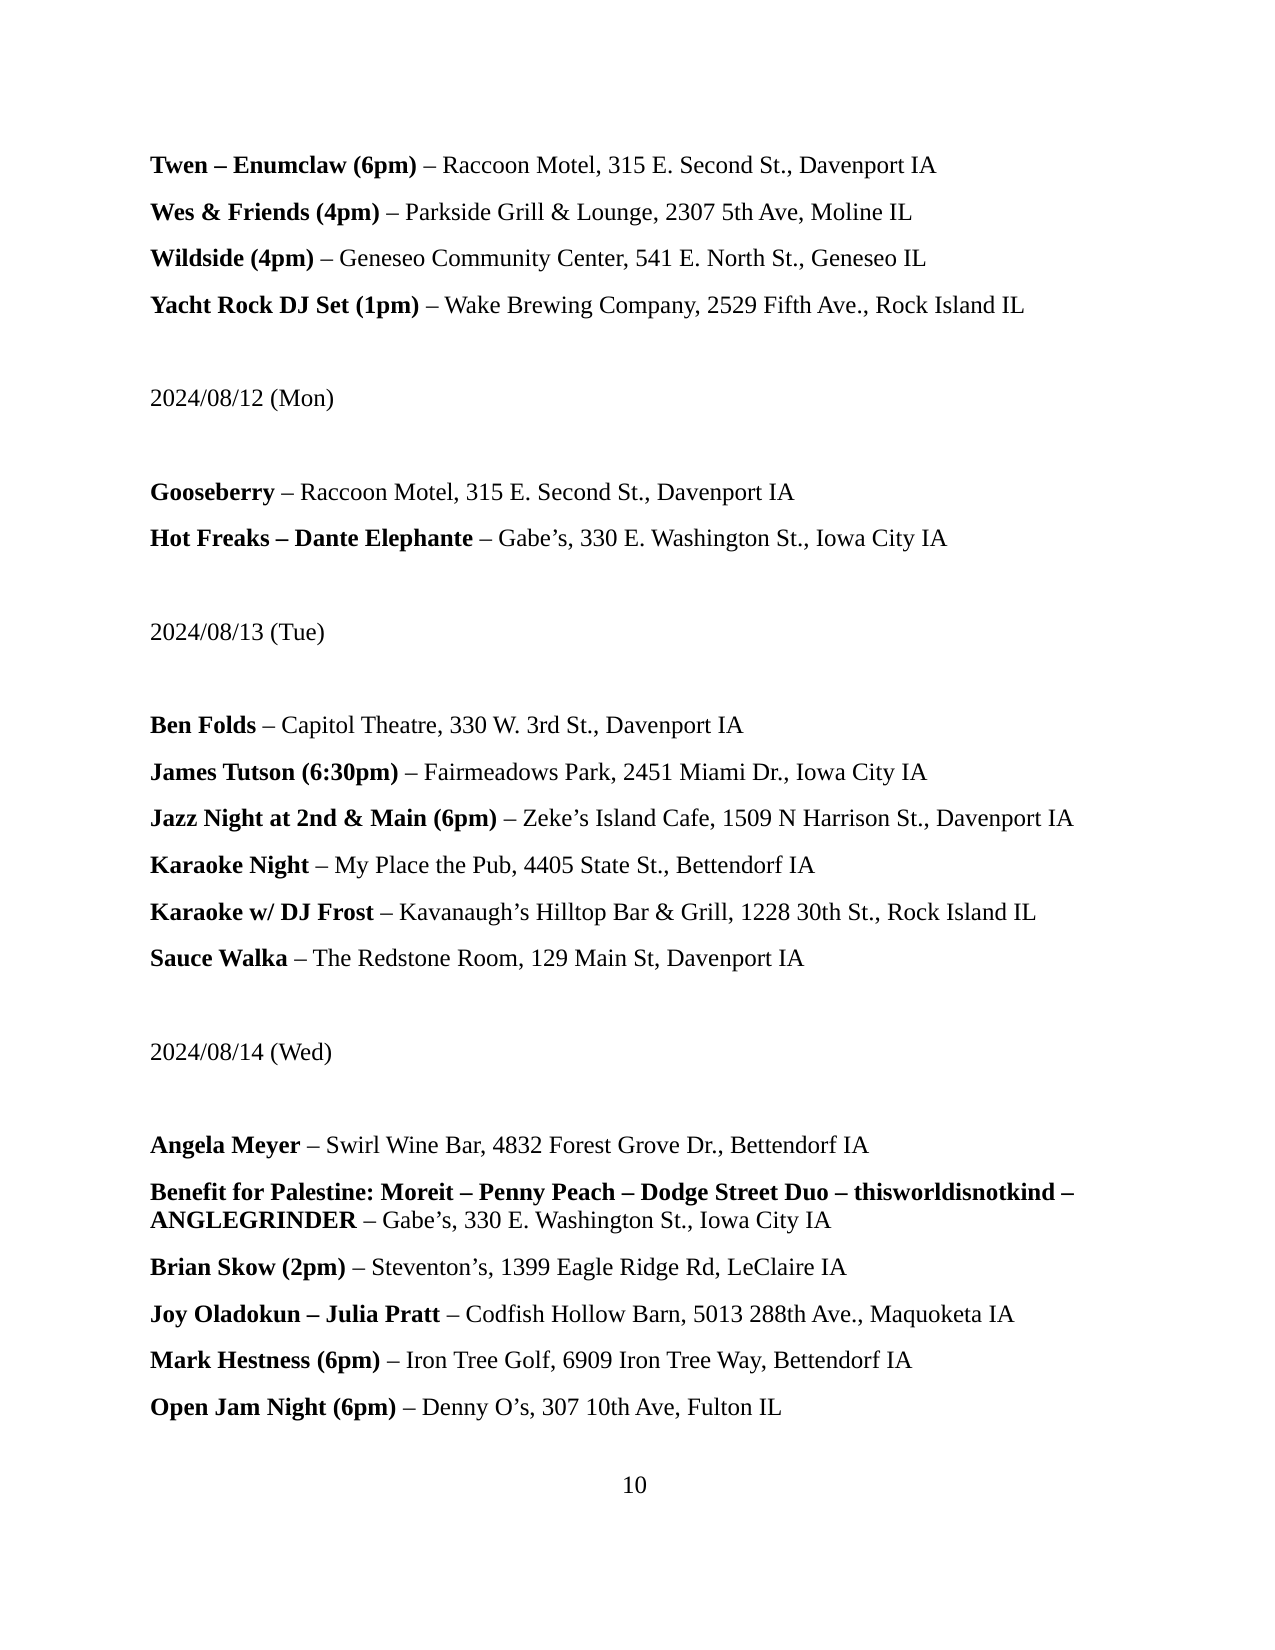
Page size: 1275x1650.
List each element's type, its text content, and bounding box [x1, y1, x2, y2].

text Ben Folds – Capitol Theatre, 330 W. 3rd St., Davenport IA [150, 710, 1125, 739]
text Mark Hestness (6pm) – Iron Tree Golf, 6909 Iron Tree Way, Bettendorf IA [150, 1345, 1125, 1374]
text Angela Meyer – Swirl Wine Bar, 4832 Forest Grove Dr., Bettendorf IA [150, 1130, 1125, 1159]
text Jazz Night at 2nd & Main (6pm) – Zeke’s Island Cafe, 1509 N Harrison St., Davenport IA [150, 803, 1125, 832]
text Joy Oladokun – Julia Pratt – Codfish Hollow Barn, 5013 288th Ave., Maquoketa IA [150, 1299, 1125, 1327]
text Karaoke w/ DJ Frost – Kavanaugh’s Hilltop Bar & Grill, 1228 30th St., Rock Island IL [150, 897, 1125, 925]
text Hot Freaks – Dante Elephante – Gabe’s, 330 E. Washington St., Iowa City IA [150, 523, 1125, 552]
text James Tutson (6:30pm) – Fairmeadows Park, 2451 Miami Dr., Iowa City IA [150, 757, 1125, 785]
text Wes & Friends (4pm) – Parkside Grill & Lounge, 2307 5th Ave, Moline IL [150, 197, 1125, 225]
text Gooseberry – Raccoon Motel, 315 E. Second St., Davenport IA [150, 477, 1125, 505]
text Benefit for Palestine: Moreit – Penny Peach – Dodge Street Duo – thisworldisnotkind – ANGLEGRINDER – Gabe’s, 330 E. Washington St., Iowa City IA [150, 1177, 1125, 1234]
text Twen – Enumclaw (6pm) – Raccoon Motel, 315 E. Second St., Davenport IA [150, 150, 1125, 179]
text Karaoke Night – My Place the Pub, 4405 State St., Bettendorf IA [150, 850, 1125, 879]
text 2024/08/13 (Tue) [150, 617, 1125, 645]
text Wildside (4pm) – Geneseo Community Center, 541 E. North St., Geneseo IL [150, 243, 1125, 272]
text 2024/08/14 (Wed) [150, 1037, 1125, 1065]
text Open Jam Night (6pm) – Denny O’s, 307 10th Ave, Fulton IL [150, 1392, 1125, 1421]
text Sauce Walka – The Redstone Room, 129 Main St, Davenport IA [150, 943, 1125, 972]
text 2024/08/12 (Mon) [150, 383, 1125, 412]
text Yacht Rock DJ Set (1pm) – Wake Brewing Company, 2529 Fifth Ave., Rock Island IL [150, 290, 1125, 319]
text Brian Skow (2pm) – Steventon’s, 1399 Eagle Ridge Rd, LeClaire IA [150, 1252, 1125, 1281]
